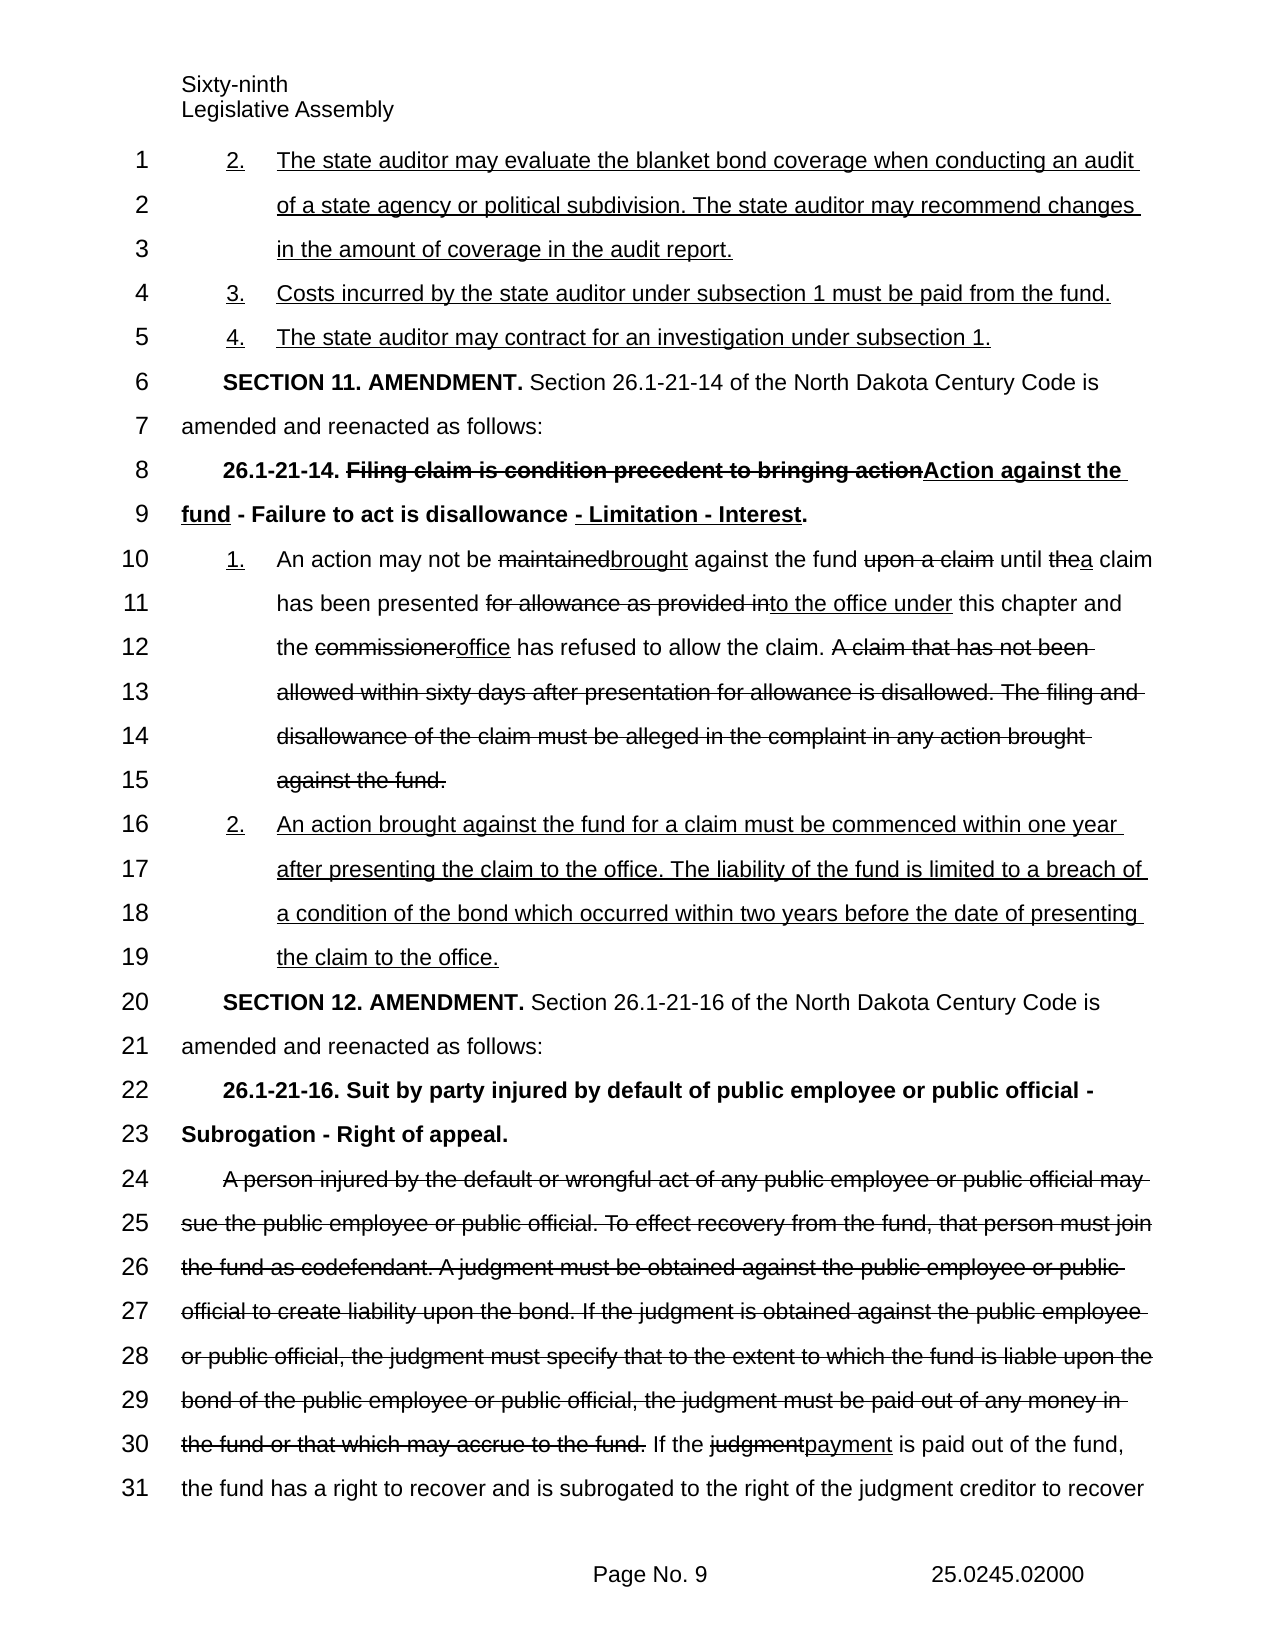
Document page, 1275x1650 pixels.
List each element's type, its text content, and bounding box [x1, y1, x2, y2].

subtitle 26.1‑21‑16. Suit by party injured by default of public employee or public official ‑ Subrogation ‑ Right of appeal. [181, 1063, 1154, 1152]
subtitle 26.1‑21‑14. Filing claim is condition precedent to bringing actionAction against the fund ‑ Failure to act is disallowance - Limitation - Interest. [181, 443, 1154, 532]
text 3. Costs incurred by the state auditor under subsection 1 must be paid from the fund. [181, 266, 1154, 310]
text SECTION 12. AMENDMENT. Section 26.1‑21‑16 of the North Dakota Century Code is amended and reenacted as follows: [181, 974, 1154, 1063]
text 4. The state auditor may contract for an investigation under subsection 1. [181, 310, 1154, 355]
text 2. An action brought against the fund for a claim must be commenced within one year after presenting the claim to the office. The liability of the fund is limited to a breach of a condition of the bond which occurred within two years before the date of presenting the claim to the office. [181, 797, 1154, 974]
text A person injured by the default or wrongful act of any public employee or public official may sue the public employee or public official. To effect recovery from the fund, that person must join the fund as codefendant. A judgment must be obtained against the public employee or public official to create liability upon the bond. If the judgment is obtained against the public employee or public official, the judgment must specify that to the extent to which the fund is liable upon the bond of the public employee or public official, the judgment must be paid out of any money in the fund or that which may accrue to the fund. If the judgmentpayment is paid out of the fund, the fund has a right to recover and is subrogated to the right of the judgment creditor to recover [181, 1152, 1154, 1506]
text 1. An action may not be maintainedbrought against the fund upon a claim until thea claim has been presented for allowance as provided into the office under this chapter and the commissioneroffice has refused to allow the claim. A claim that has not been allowed within sixty days after presentation for allowance is disallowed. The filing and disallowance of the claim must be alleged in the complaint in any action brought against the fund. [181, 532, 1154, 797]
text SECTION 11. AMENDMENT. Section 26.1‑21‑14 of the North Dakota Century Code is amended and reenacted as follows: [181, 355, 1154, 443]
text 2. The state auditor may evaluate the blanket bond coverage when conducting an audit of a state agency or political subdivision. The state auditor may recommend changes in the amount of coverage in the audit report. [181, 133, 1154, 266]
